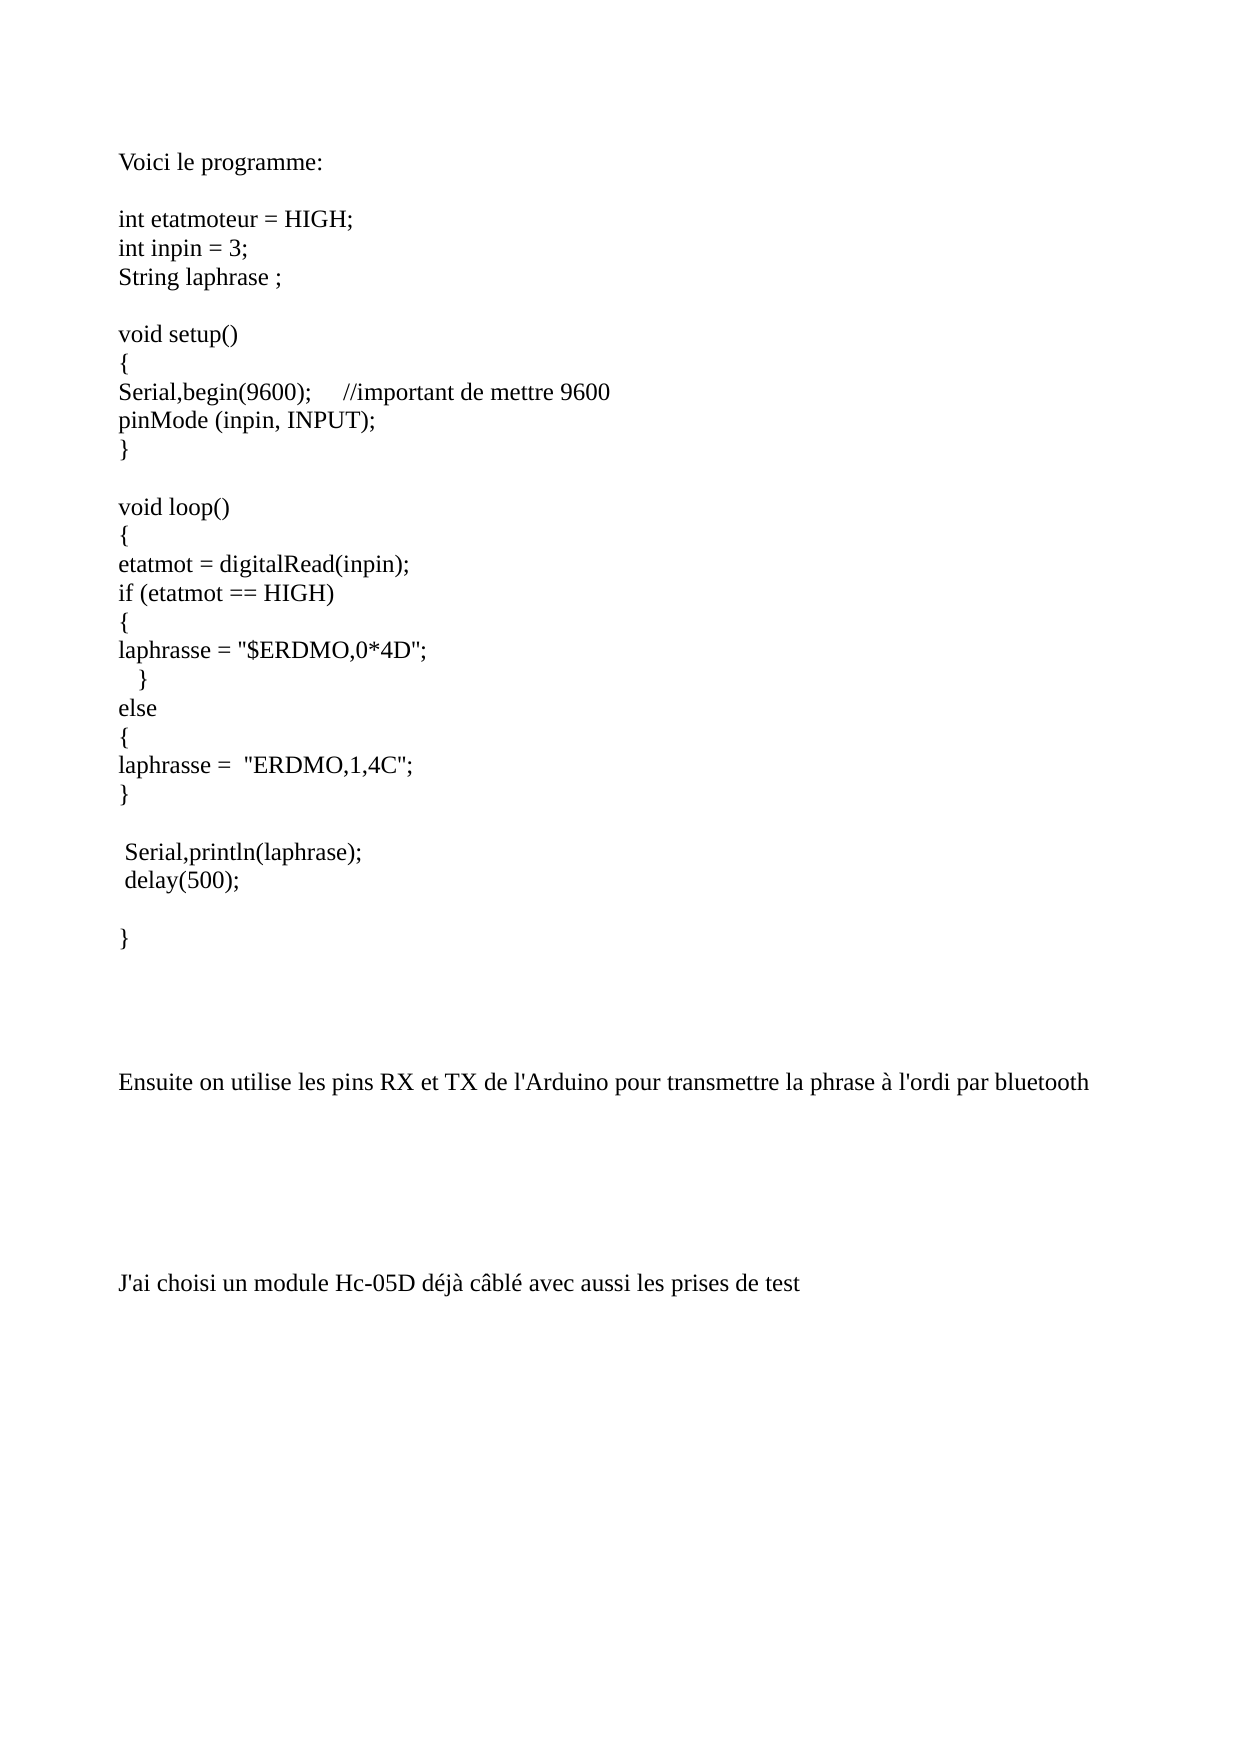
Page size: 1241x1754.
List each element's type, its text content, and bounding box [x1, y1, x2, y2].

text { [118, 521, 1122, 549]
text etatmot = digitalRead(inpin); [118, 549, 1122, 578]
text } [118, 434, 1122, 463]
text laphrasse = ''$ERDMO,0*4D''; [118, 636, 1122, 664]
text void setup() [118, 319, 1122, 348]
text { [118, 348, 1122, 377]
text int inpin = 3; [118, 233, 1122, 262]
text Serial,begin(9600); //important de mettre 9600 [118, 377, 1122, 406]
text delay(500); [118, 866, 1122, 894]
text Serial,println(laphrase); [118, 837, 1122, 866]
text } [118, 923, 1122, 952]
text else [118, 693, 1122, 722]
text int etatmoteur = HIGH; [118, 204, 1122, 233]
text { [118, 722, 1122, 751]
text Ensuite on utilise les pins RX et TX de l'Arduino pour transmettre la phrase à l'ordi par bluetooth [118, 1067, 1122, 1096]
text pinMode (inpin, INPUT); [118, 406, 1122, 434]
text void loop() [118, 492, 1122, 521]
text } [118, 664, 1122, 693]
text if (etatmot == HIGH) [118, 578, 1122, 607]
text { [118, 607, 1122, 636]
text String laphrase ; [118, 262, 1122, 291]
text } [118, 779, 1122, 808]
text Voici le programme: [118, 147, 1122, 176]
text laphrasse = ''ERDMO,1,4C''; [118, 751, 1122, 779]
text J'ai choisi un module Hc-05D déjà câblé avec aussi les prises de test [118, 1268, 1122, 1297]
